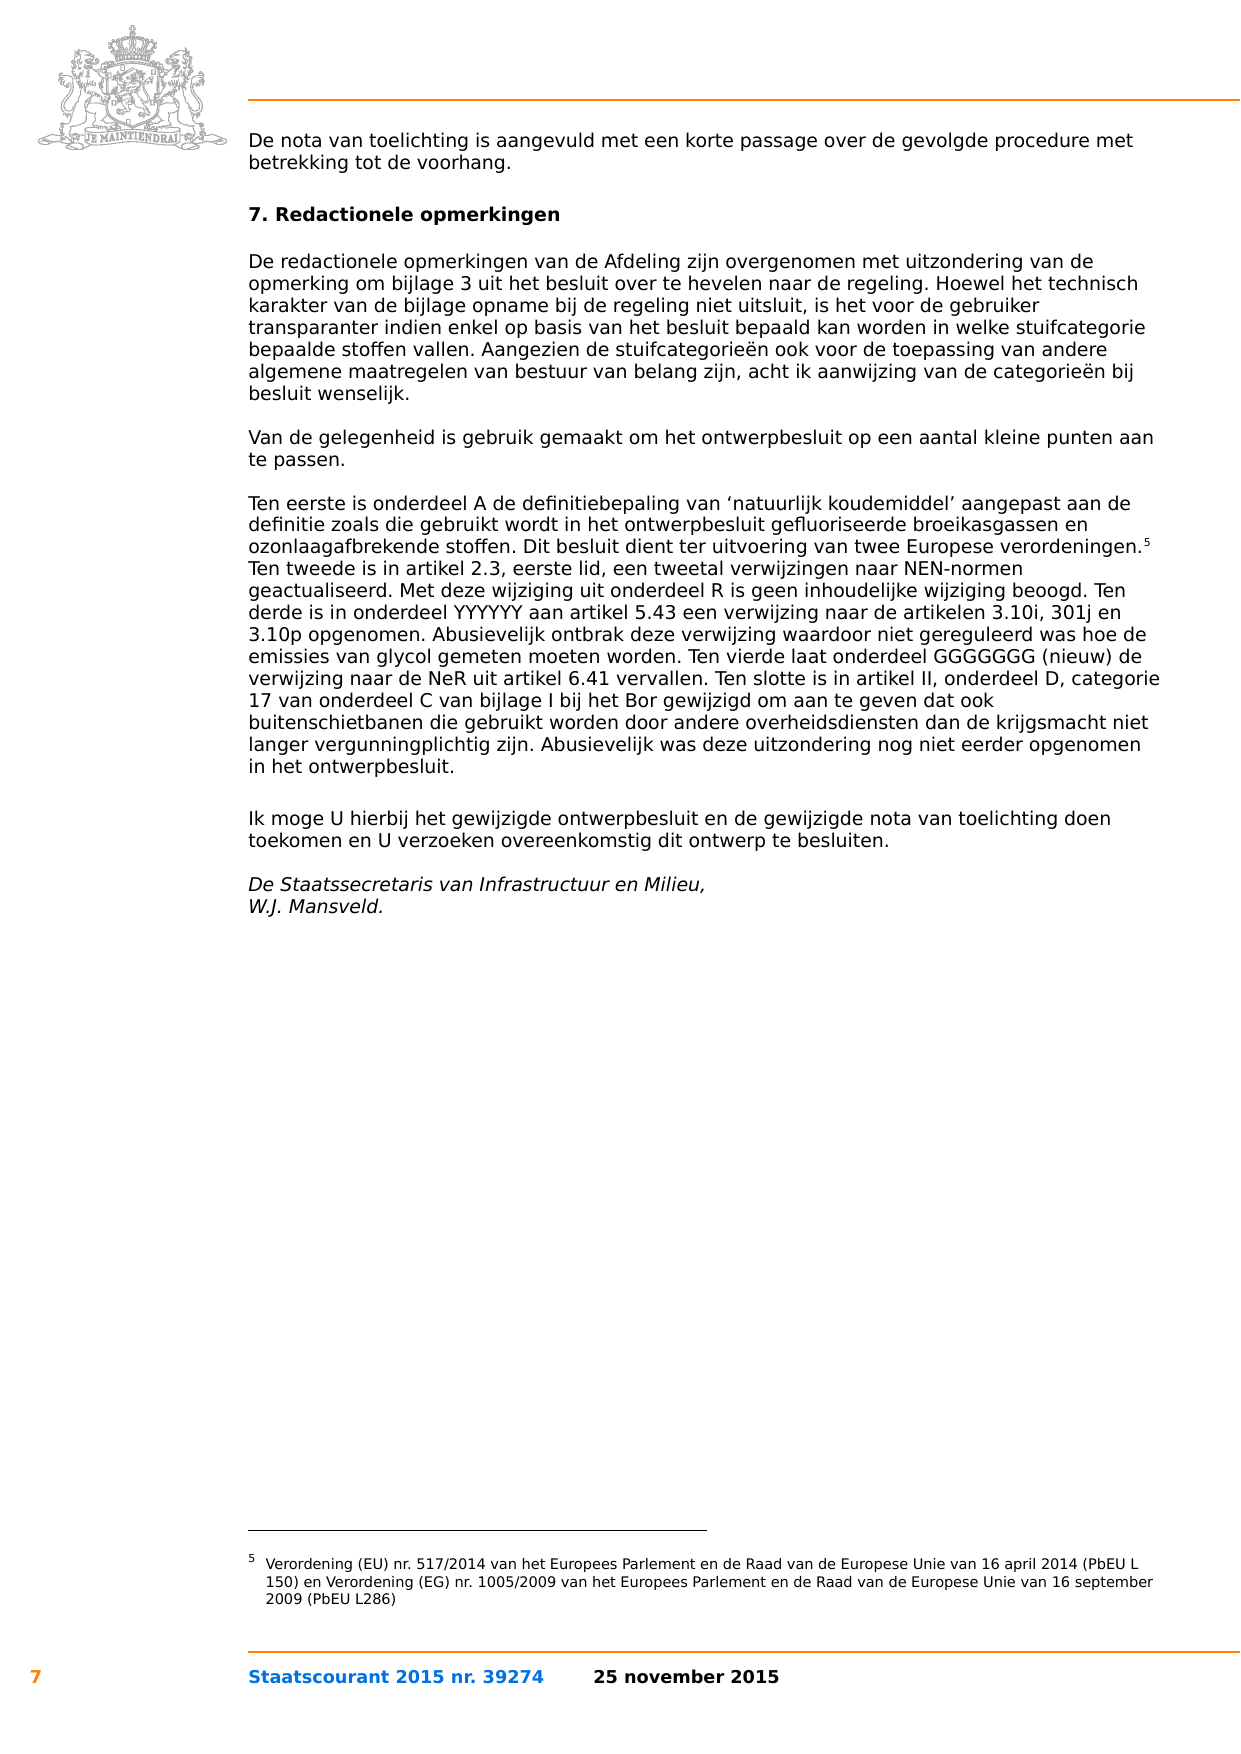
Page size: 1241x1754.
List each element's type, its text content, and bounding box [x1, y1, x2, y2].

text Verordening (EU) nr. 517/2014 van het Europees Parlement en de Raad van de Europese Unie van 16 april 2014 (PbEU L 150) en Verordening (EG) nr. 1005/2009 van het Europees Parlement en de Raad van de Europese Unie van 16 september 2009 (PbEU L286) [248, 1552, 1163, 1608]
text De redactionele opmerkingen van de Afdeling zijn overgenomen met uitzondering van de opmerking om bijlage 3 uit het besluit over te hevelen naar de regeling. Hoewel het technisch karakter van de bijlage opname bij de regeling niet uitsluit, is het voor de gebruiker transparanter indien enkel op basis van het besluit bepaald kan worden in welke stuifcategorie bepaalde stoffen vallen. Aangezien de stuifcategorieën ook voor de toepassing van andere algemene maatregelen van bestuur van belang zijn, acht ik aanwijzing van de categorieën bij besluit wenselijk. [248, 251, 1163, 405]
text Van de gelegenheid is gebruik gemaakt om het ontwerpbesluit op een aantal kleine punten aan te passen. [248, 427, 1163, 471]
text Ik moge U hierbij het gewijzigde ontwerpbesluit en de gewijzigde nota van toelichting doen toekomen en U verzoeken overeenkomstig dit ontwerp te besluiten. [248, 808, 1163, 852]
text De nota van toelichting is aangevuld met een korte passage over de gevolgde procedure met betrekking tot de voorhang. [248, 130, 1163, 174]
text Ten eerste is onderdeel A de definitiebepaling van ‘natuurlijk koudemiddel’ aangepast aan de definitie zoals die gebruikt wordt in het ontwerpbesluit gefluoriseerde broeikasgassen en ozonlaagafbrekende stoffen. Dit besluit dient ter uitvoering van twee Europese verordeningen. Ten tweede is in artikel 2.3, eerste lid, een tweetal verwijzingen naar NEN-normen geactualiseerd. Met deze wijziging uit onderdeel R is geen inhoudelijke wijziging beoogd. Ten derde is in onderdeel YYYYYY aan artikel 5.43 een verwijzing naar de artikelen 3.10i, 301j en 3.10p opgenomen. Abusievelijk ontbrak deze verwijzing waardoor niet gereguleerd was hoe de emissies van glycol gemeten moeten worden. Ten vierde laat onderdeel GGGGGGG (nieuw) de verwijzing naar de NeR uit artikel 6.41 vervallen. Ten slotte is in artikel II, onderdeel D, categorie 17 van onderdeel C van bijlage I bij het Bor gewijzigd om aan te geven dat ook buitenschietbanen die gebruikt worden door andere overheidsdiensten dan de krijgsmacht niet langer vergunningplichtig zijn. Abusievelijk was deze uitzondering nog niet eerder opgenomen in het ontwerpbesluit. [248, 492, 1163, 778]
subtitle 7. Redactionele opmerkingen [248, 204, 1163, 226]
picture [38, 25, 227, 150]
text De Staatssecretaris van Infrastructuur en Milieu, W.J. Mansveld. [248, 874, 1163, 918]
